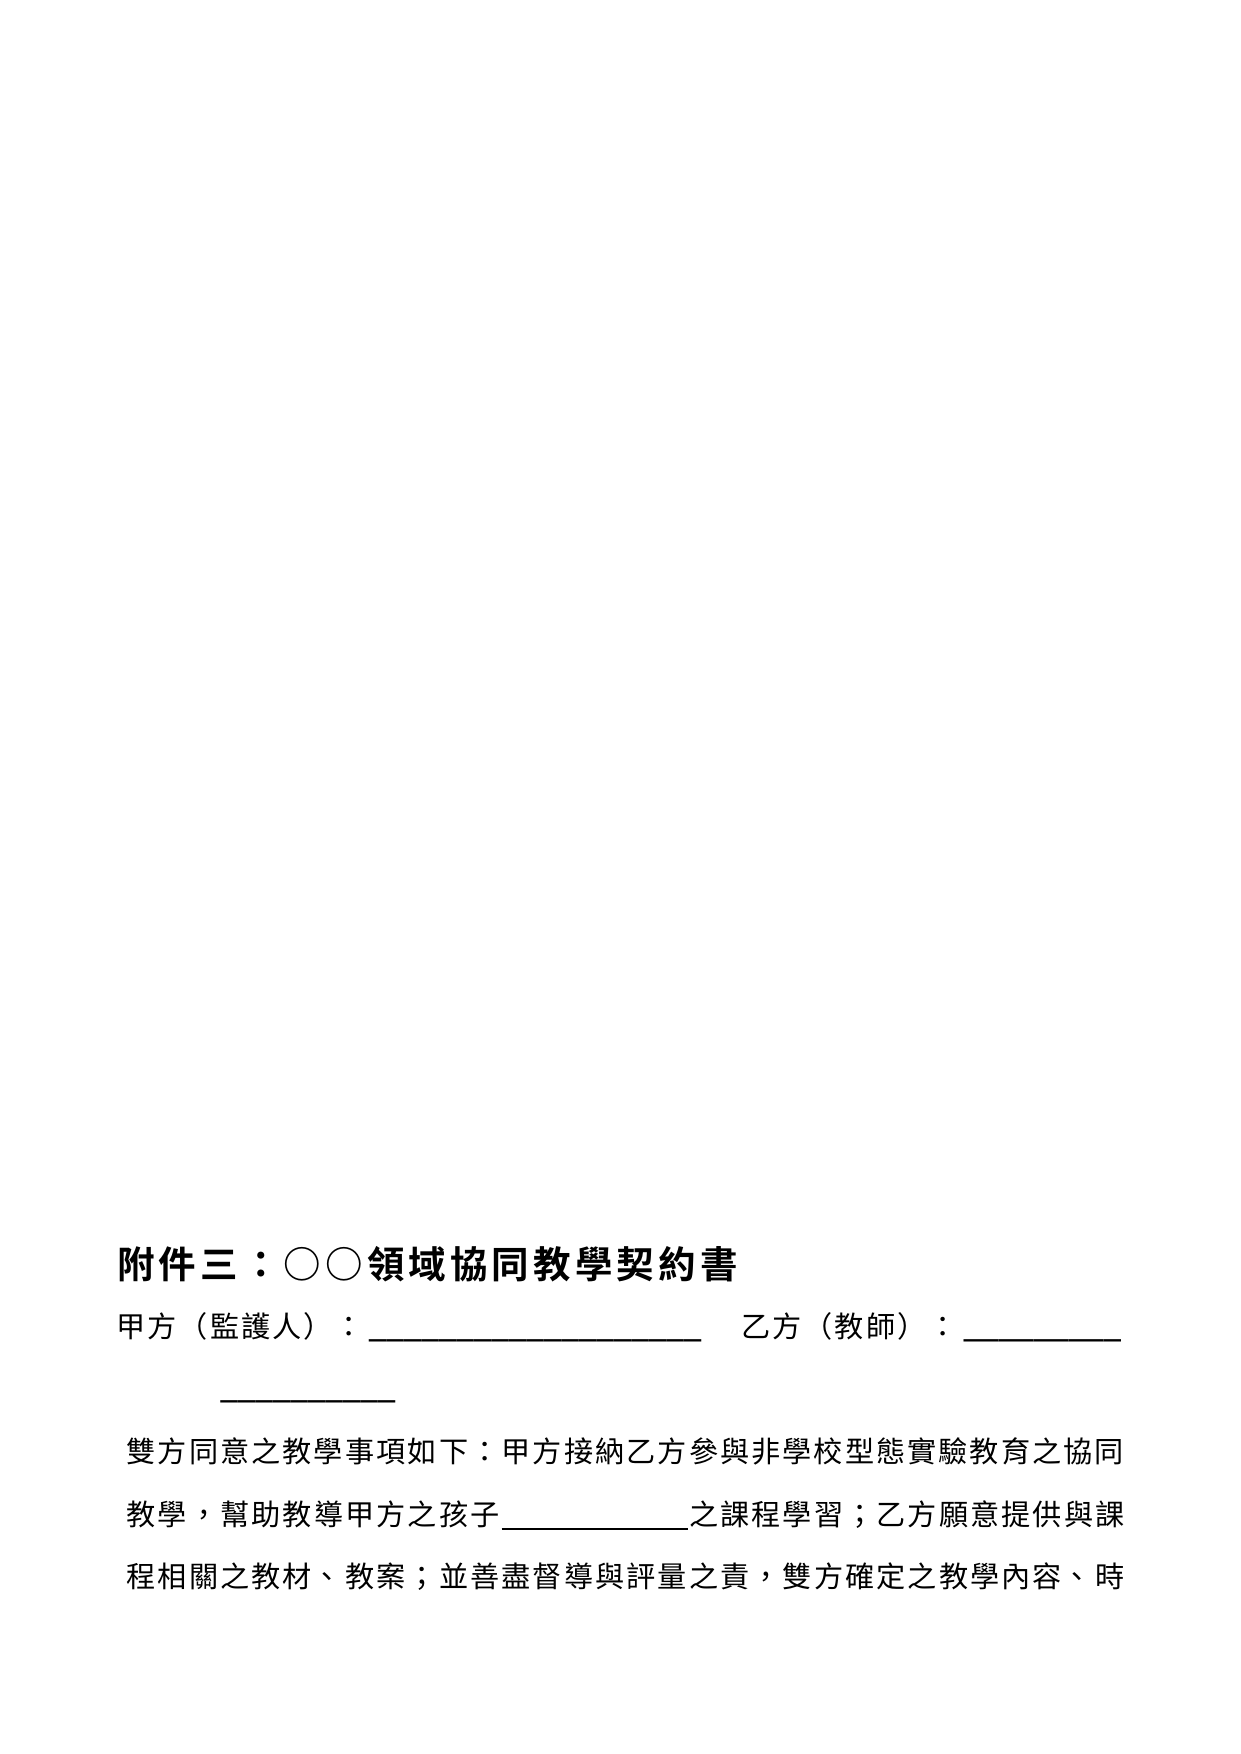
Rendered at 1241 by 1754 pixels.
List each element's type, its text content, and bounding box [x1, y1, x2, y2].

text 甲方（監護人）：___________________ 乙方（教師）：___________________ [115, 1283, 1125, 1408]
text 雙方同意之教學事項如下：甲方接納乙方參與非學校型態實驗教育之協同教學，幫助教導甲方之孩子 之課程學習；乙方願意提供與課程相關之教材、教案；並善盡督導與評量之責，雙方確定之教學內容、時 [115, 1408, 1125, 1596]
text 附件三：○○領域協同教學契約書 [115, 1221, 1125, 1283]
